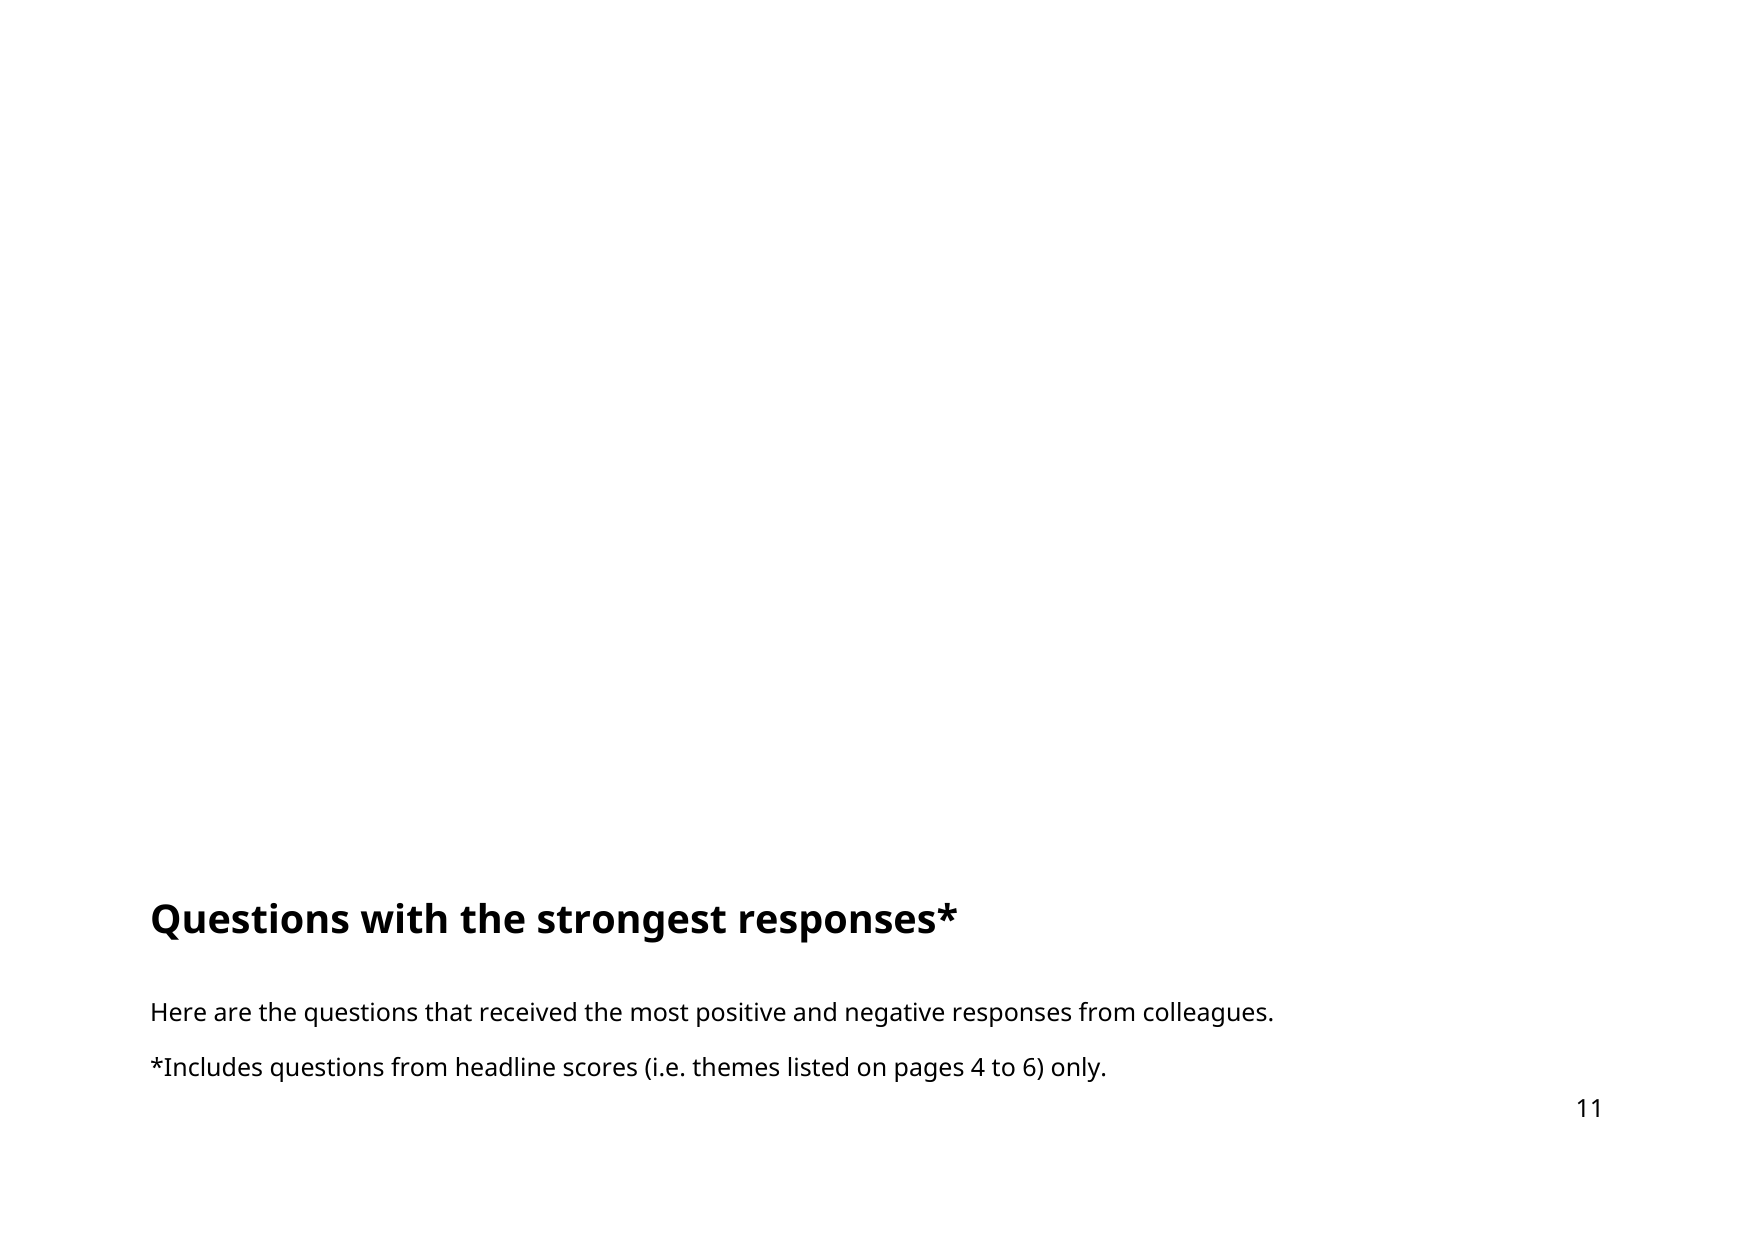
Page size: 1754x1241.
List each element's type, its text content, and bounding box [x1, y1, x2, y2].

text *Includes questions from headline scores (i.e. themes listed on pages 4 to 6) only. [150, 1050, 1604, 1084]
subtitle Questions with the strongest responses* [150, 891, 1604, 945]
text Here are the questions that received the most positive and negative responses from colleagues. [150, 995, 1604, 1029]
